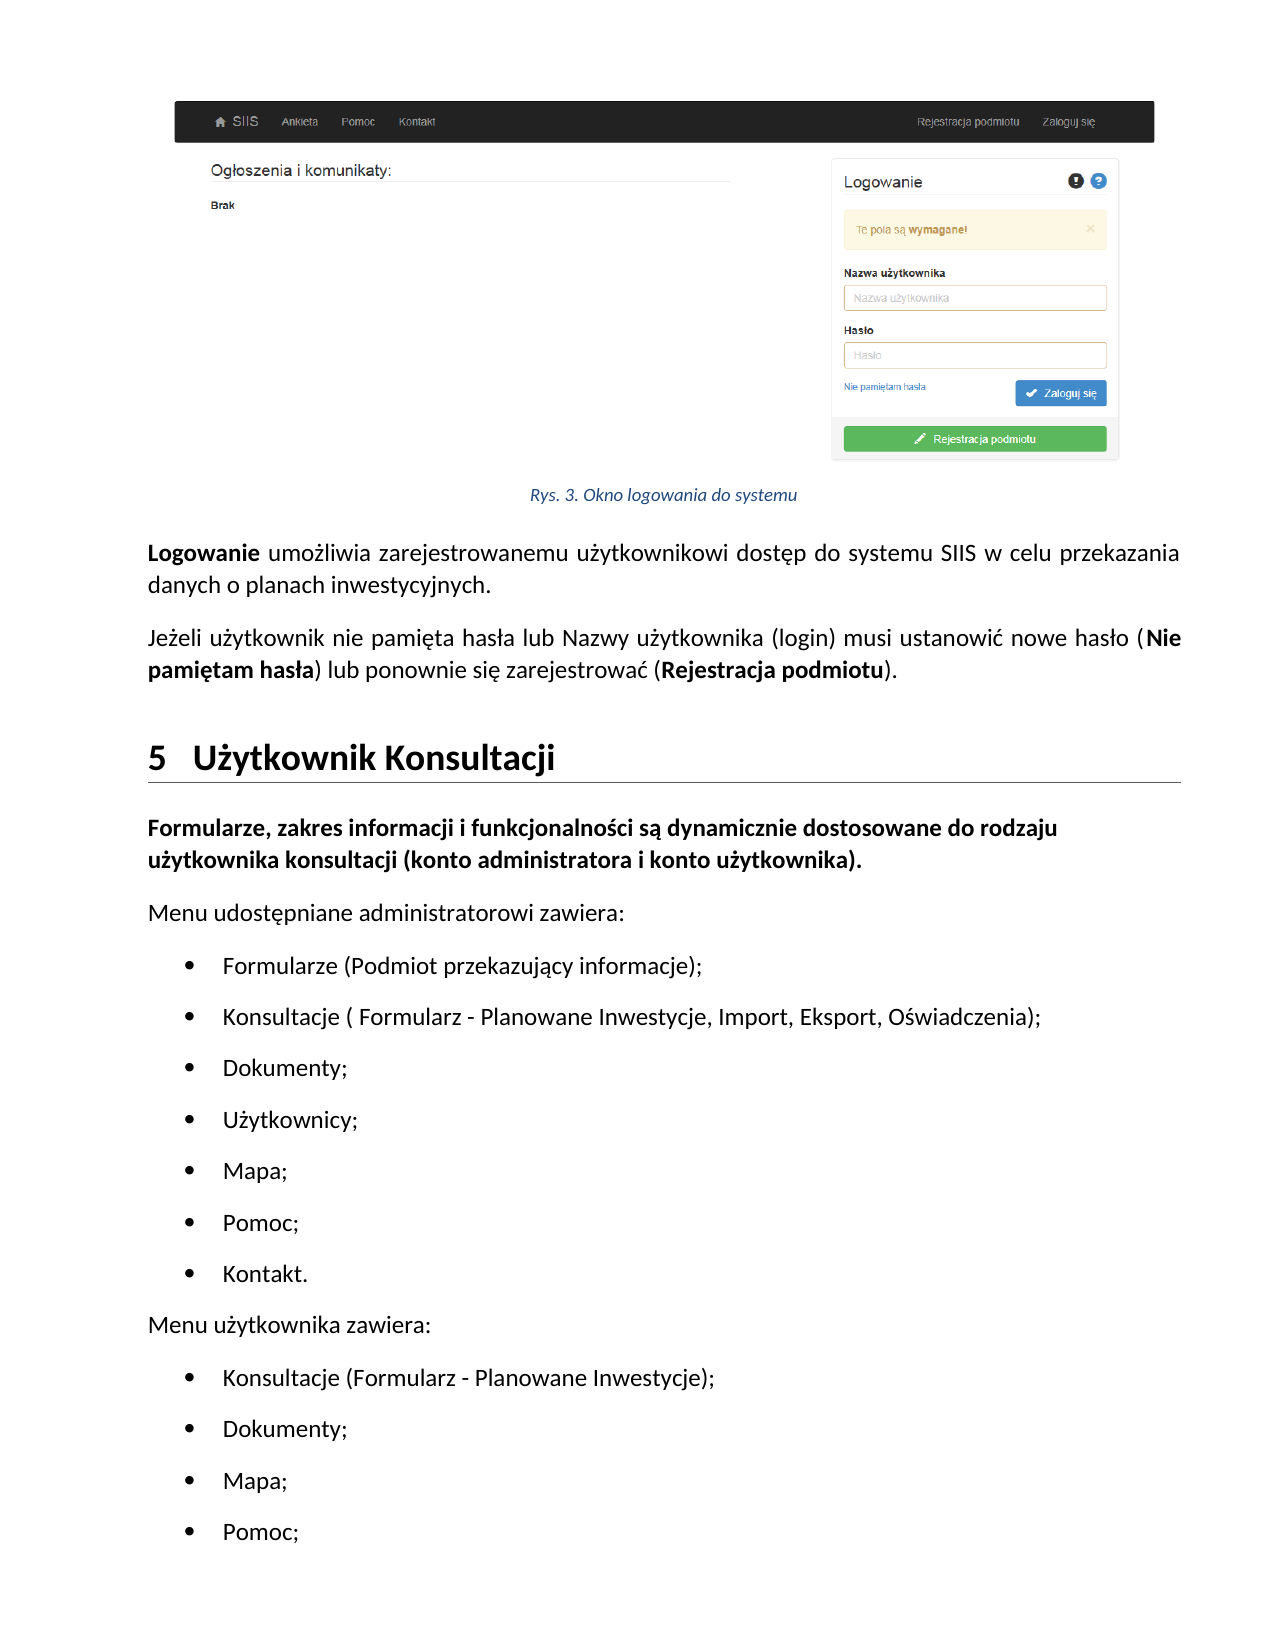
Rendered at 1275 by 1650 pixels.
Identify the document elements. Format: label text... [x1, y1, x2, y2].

text Logowanie umożliwia zarejestrowanemu użytkownikowi dostęp do systemu SIIS w celu przekazania danych o planach inwestycyjnych. [148, 537, 1181, 600]
list Konsultacje ( Formularz - Planowane Inwestycje, Import, Eksport, Oświadczenia); [185, 1001, 1181, 1032]
list Kontakt. [185, 1258, 1181, 1288]
list Pomoc; [185, 1516, 1181, 1547]
list Mapa; [185, 1465, 1181, 1495]
list Użytkownicy; [185, 1104, 1181, 1134]
text Rys. 3. Okno logowania do systemu [148, 483, 1181, 506]
list Mapa; [185, 1155, 1181, 1186]
list Konsultacje (Formularz - Planowane Inwestycje); [185, 1362, 1181, 1393]
subtitle Użytkownik Konsultacji [148, 734, 1181, 782]
text Menu użytkownika zawiera: [148, 1309, 1181, 1340]
list Dokumenty; [185, 1053, 1181, 1083]
text Jeżeli użytkownik nie pamięta hasła lub Nazwy użytkownika (login) musi ustanowić nowe hasło (Nie pamiętam hasła) lub ponownie się zarejestrować (Rejestracja podmiotu). [148, 622, 1181, 684]
list Formularze (Podmiot przekazujący informacje); [185, 950, 1181, 980]
text Menu udostępniane administratorowi zawiera: [148, 897, 1181, 928]
list Pomoc; [185, 1207, 1181, 1237]
text Formularze, zakres informacji i funkcjonalności są dynamicznie dostosowane do rodzaju użytkownika konsultacji (konto administratora i konto użytkownika). [148, 812, 1181, 875]
list Dokumenty; [185, 1413, 1181, 1444]
